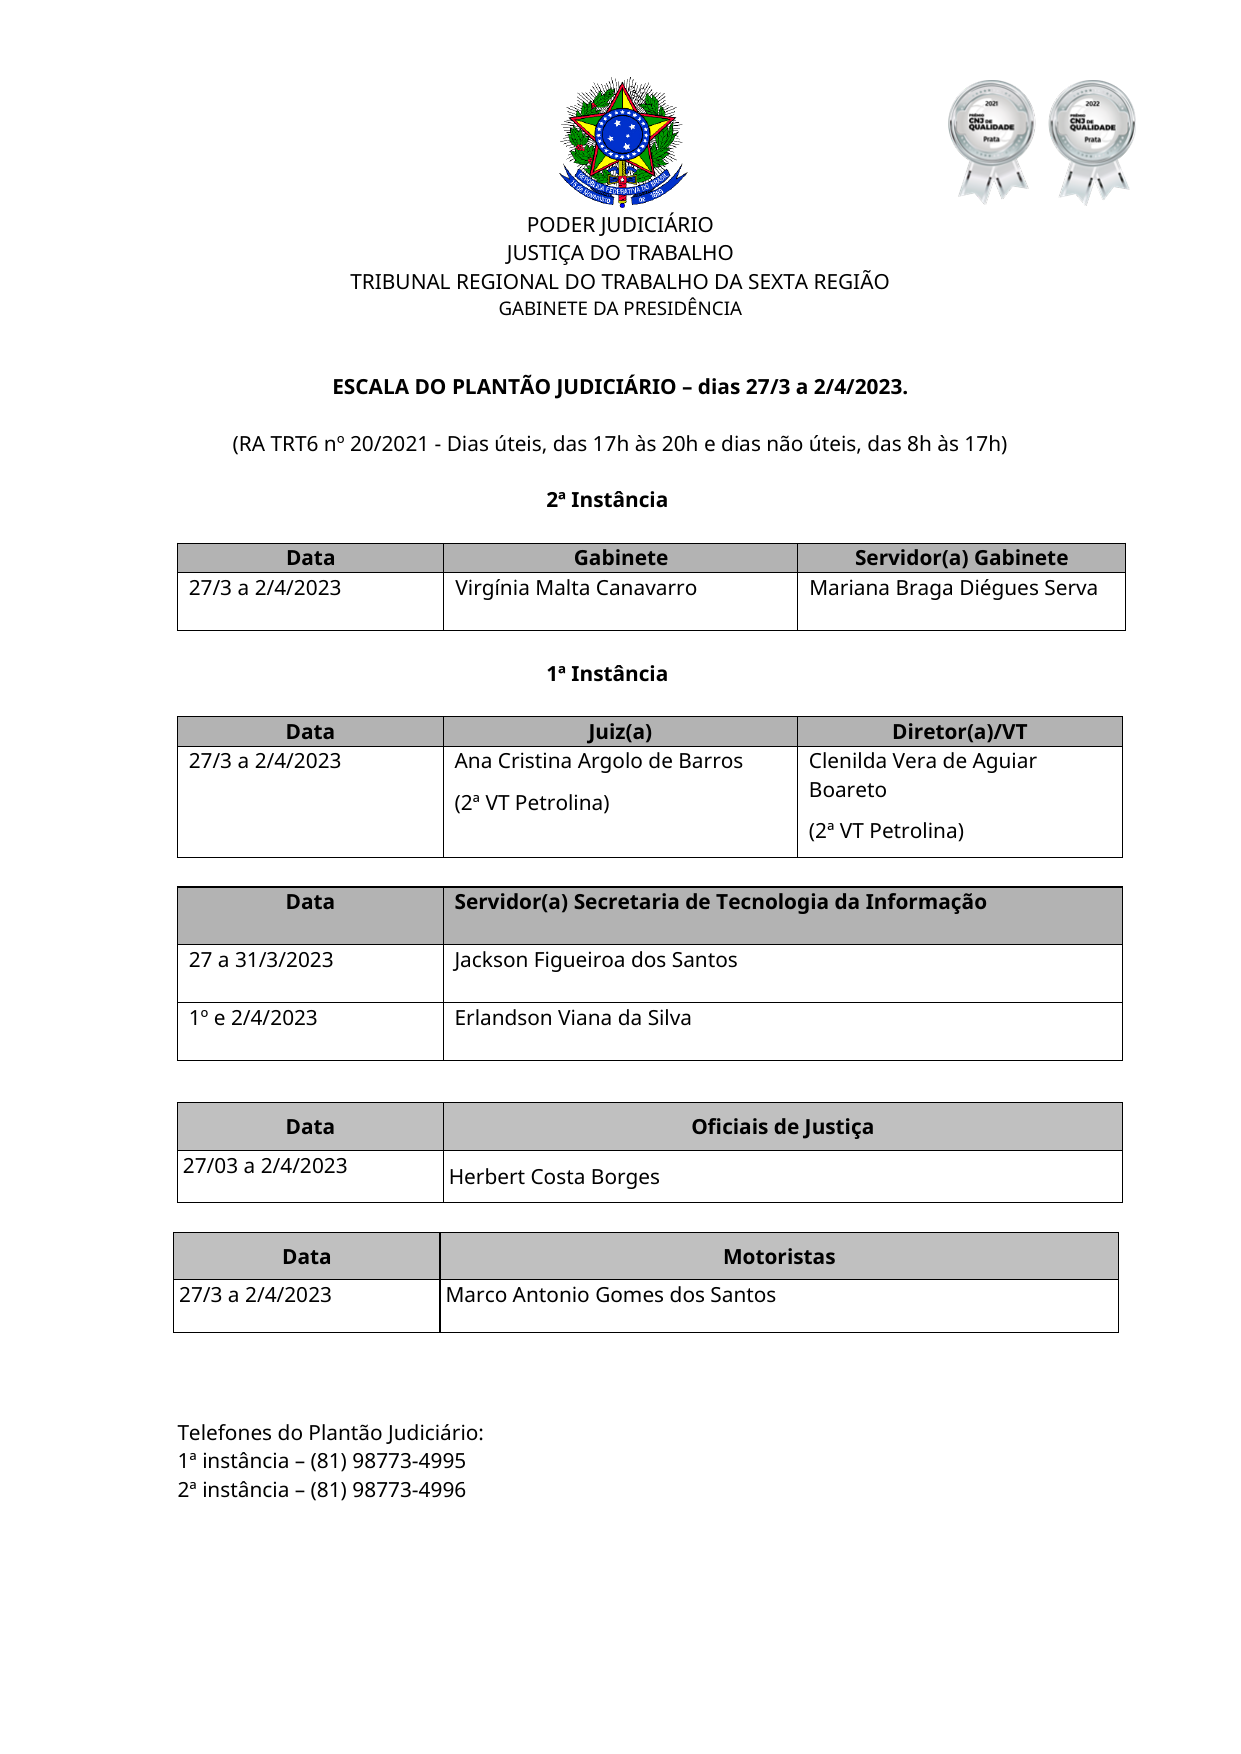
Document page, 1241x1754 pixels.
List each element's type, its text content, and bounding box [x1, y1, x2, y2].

table_header Servidor(a) Secretaria de Tecnologia da Informação [444, 888, 1122, 944]
table_header Data [178, 717, 443, 746]
text ESCALA DO PLANTÃO JUDICIÁRIO – dias 27/3 a 2/4/2023. [177, 372, 1063, 400]
table_cell Ana Cristina Argolo de Barros (2ª VT Petrolina) [444, 747, 797, 857]
text 1ª Instância [365, 659, 1063, 688]
table_cell 27/3 a 2/4/2023 [178, 747, 443, 857]
table_cell 27 a 31/3/2023 [178, 945, 443, 1002]
table_header Data [178, 544, 443, 572]
text (RA TRT6 nº 20/2021 - Dias úteis, das 17h às 20h e dias não úteis, das 8h às 17h) [177, 429, 1063, 457]
text 2ª instância – (81) 98773-4996 [177, 1475, 1063, 1503]
table_cell 27/3 a 2/4/2023 [174, 1280, 439, 1332]
table_cell 27/3 a 2/4/2023 [178, 573, 443, 630]
text 1ª instância – (81) 98773-4995 [177, 1447, 1063, 1475]
table_header Oficiais de Justiça [444, 1103, 1122, 1150]
table_cell 27/03 a 2/4/2023 [178, 1151, 443, 1202]
table_cell Marco Antonio Gomes dos Santos [441, 1280, 1118, 1332]
table_header Gabinete [444, 544, 797, 572]
table_header Data [178, 888, 443, 944]
text Telefones do Plantão Judiciário: [177, 1418, 1063, 1447]
table_cell Herbert Costa Borges [444, 1151, 1122, 1202]
table_cell Clenilda Vera de Aguiar Boareto (2ª VT Petrolina) [798, 747, 1122, 857]
picture [929, 80, 1137, 207]
table_cell 1º e 2/4/2023 [178, 1003, 443, 1060]
picture [552, 73, 690, 210]
table_cell Jackson Figueiroa dos Santos [444, 945, 1122, 1002]
table_header Data [178, 1103, 443, 1150]
table_cell Erlandson Viana da Silva [444, 1003, 1122, 1060]
table_header Juiz(a) [444, 717, 797, 746]
table_cell Virgínia Malta Canavarro [444, 573, 797, 630]
table_header Servidor(a) Gabinete [798, 544, 1125, 572]
table_cell Mariana Braga Diégues Serva [798, 573, 1125, 630]
table_header Motoristas [441, 1233, 1118, 1279]
table_header Diretor(a)/VT [798, 717, 1122, 746]
table_header Data [174, 1233, 439, 1279]
text 2ª Instância [365, 486, 1063, 514]
